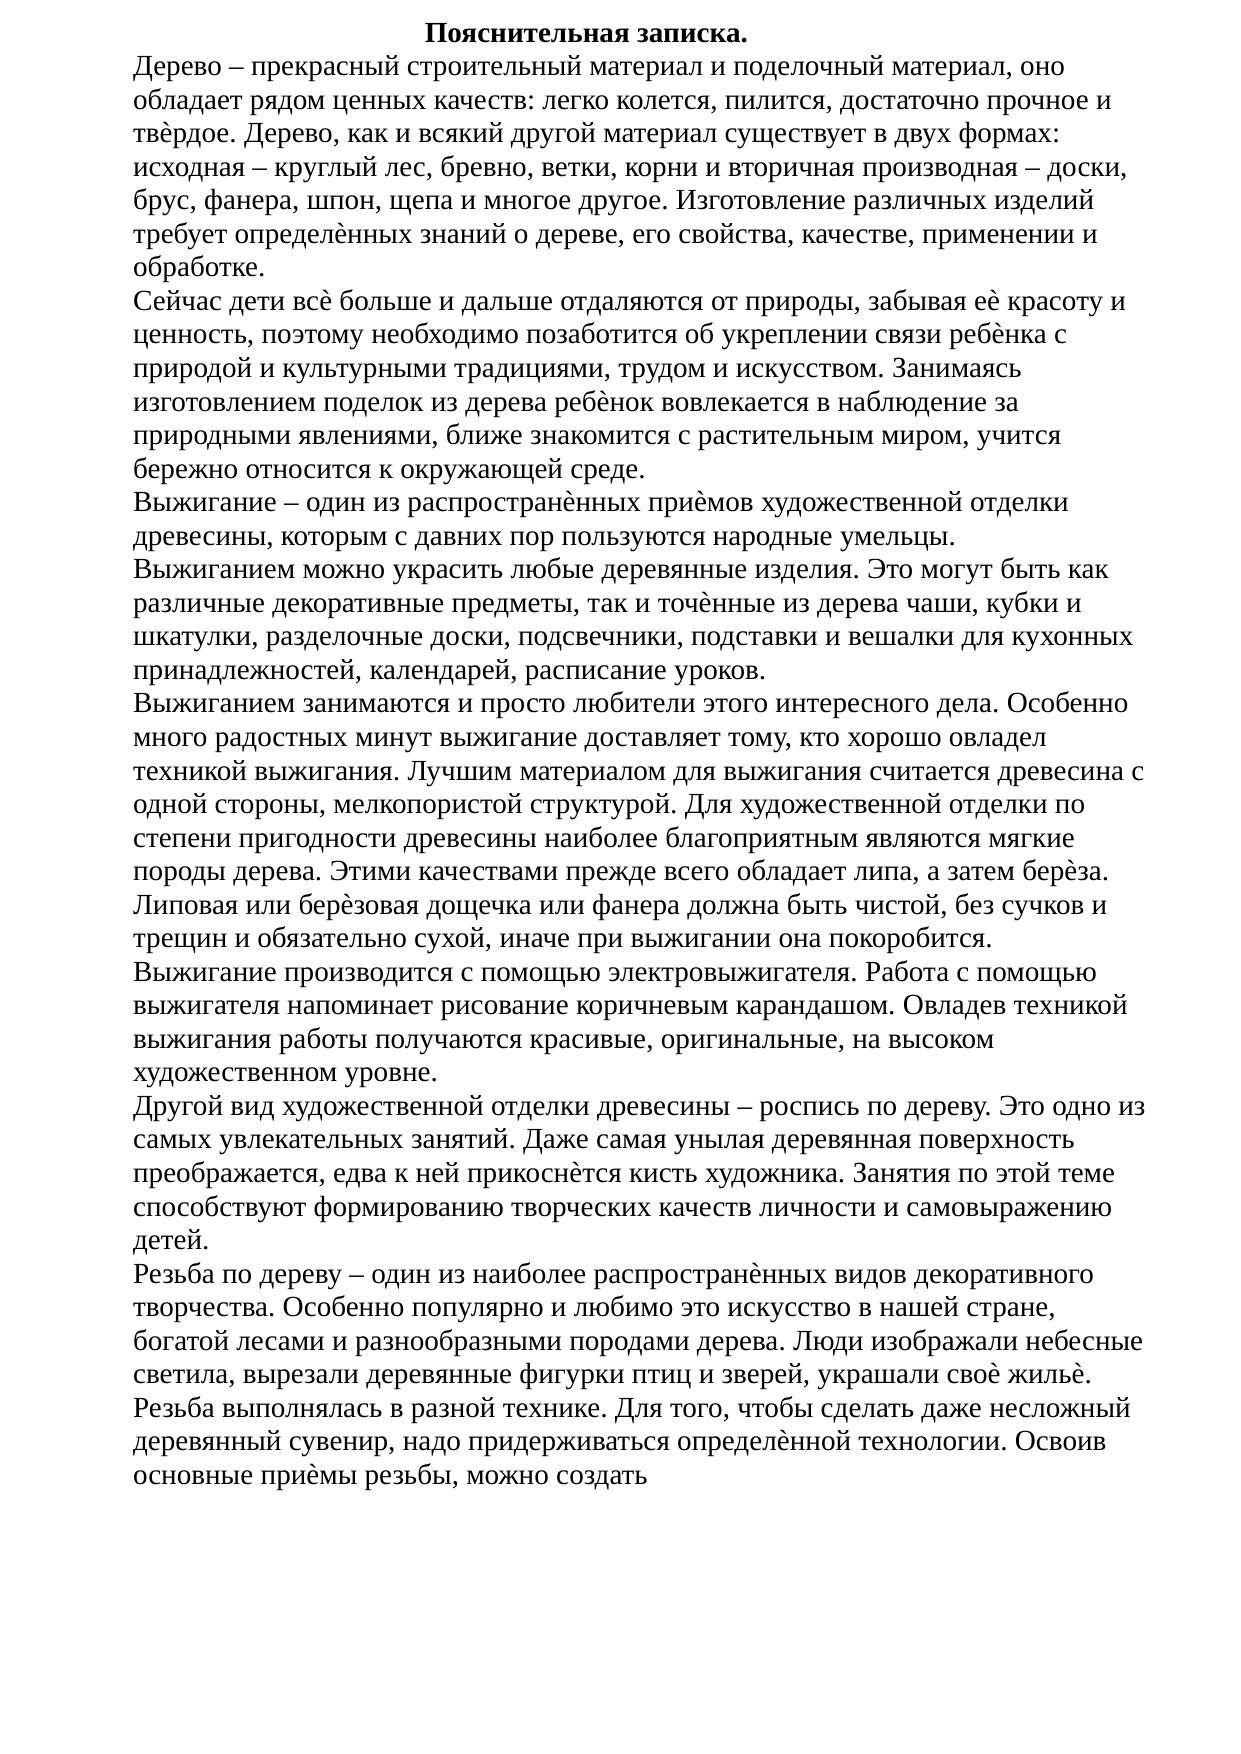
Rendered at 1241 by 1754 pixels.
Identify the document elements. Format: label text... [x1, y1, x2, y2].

text Резьба по дереву – один из наиболее распространѐнных видов декоративного творчества. Особенно популярно и любимо это искусство в нашей стране, богатой лесами и разнообразными породами дерева. Люди изображали небесные светила, вырезали деревянные фигурки птиц и зверей, украшали своѐ жильѐ. Резьба выполнялась в разной технике. Для того, чтобы сделать даже несложный деревянный сувенир, надо придерживаться определѐнной технологии. Освоив основные приѐмы резьбы, можно создать [133, 1256, 1152, 1491]
text Выжигание производится с помощью электровыжигателя. Работа с помощью выжигателя напоминает рисование коричневым карандашом. Овладев техникой выжигания работы получаются красивые, оригинальные, на высоком художественном уровне. [133, 954, 1152, 1088]
text Пояснительная записка. [133, 15, 1152, 48]
text Дерево – прекрасный строительный материал и поделочный материал, оно обладает рядом ценных качеств: легко колется, пилится, достаточно прочное и твѐрдое. Дерево, как и всякий другой материал существует в двух формах: исходная – круглый лес, бревно, ветки, корни и вторичная производная – доски, брус, фанера, шпон, щепа и многое другое. Изготовление различных изделий требует определѐнных знаний о дереве, его свойства, качестве, применении и обработке. [133, 48, 1152, 283]
text Другой вид художественной отделки древесины – роспись по дереву. Это одно из самых увлекательных занятий. Даже самая унылая деревянная поверхность преображается, едва к ней прикоснѐтся кисть художника. Занятия по этой теме способствуют формированию творческих качеств личности и самовыражению детей. [133, 1088, 1152, 1256]
text Выжиганием можно украсить любые деревянные изделия. Это могут быть как различные декоративные предметы, так и точѐнные из дерева чаши, кубки и шкатулки, разделочные доски, подсвечники, подставки и вешалки для кухонных принадлежностей, календарей, расписание уроков. [133, 551, 1152, 686]
text Выжигание – один из распространѐнных приѐмов художественной отделки древесины, которым с давних пор пользуются народные умельцы. [133, 484, 1152, 551]
text Выжиганием занимаются и просто любители этого интересного дела. Особенно много радостных минут выжигание доставляет тому, кто хорошо овладел техникой выжигания. Лучшим материалом для выжигания считается древесина с одной стороны, мелкопористой структурой. Для художественной отделки по степени пригодности древесины наиболее благоприятным являются мягкие породы дерева. Этими качествами прежде всего обладает липа, а затем берѐза. Липовая или берѐзовая дощечка или фанера должна быть чистой, без сучков и трещин и обязательно сухой, иначе при выжигании она покоробится. [133, 686, 1152, 954]
text Сейчас дети всѐ больше и дальше отдаляются от природы, забывая еѐ красоту и ценность, поэтому необходимо позаботится об укреплении связи ребѐнка с природой и культурными традициями, трудом и искусством. Занимаясь изготовлением поделок из дерева ребѐнок вовлекается в наблюдение за природными явлениями, ближе знакомится с растительным миром, учится бережно относится к окружающей среде. [133, 283, 1152, 484]
